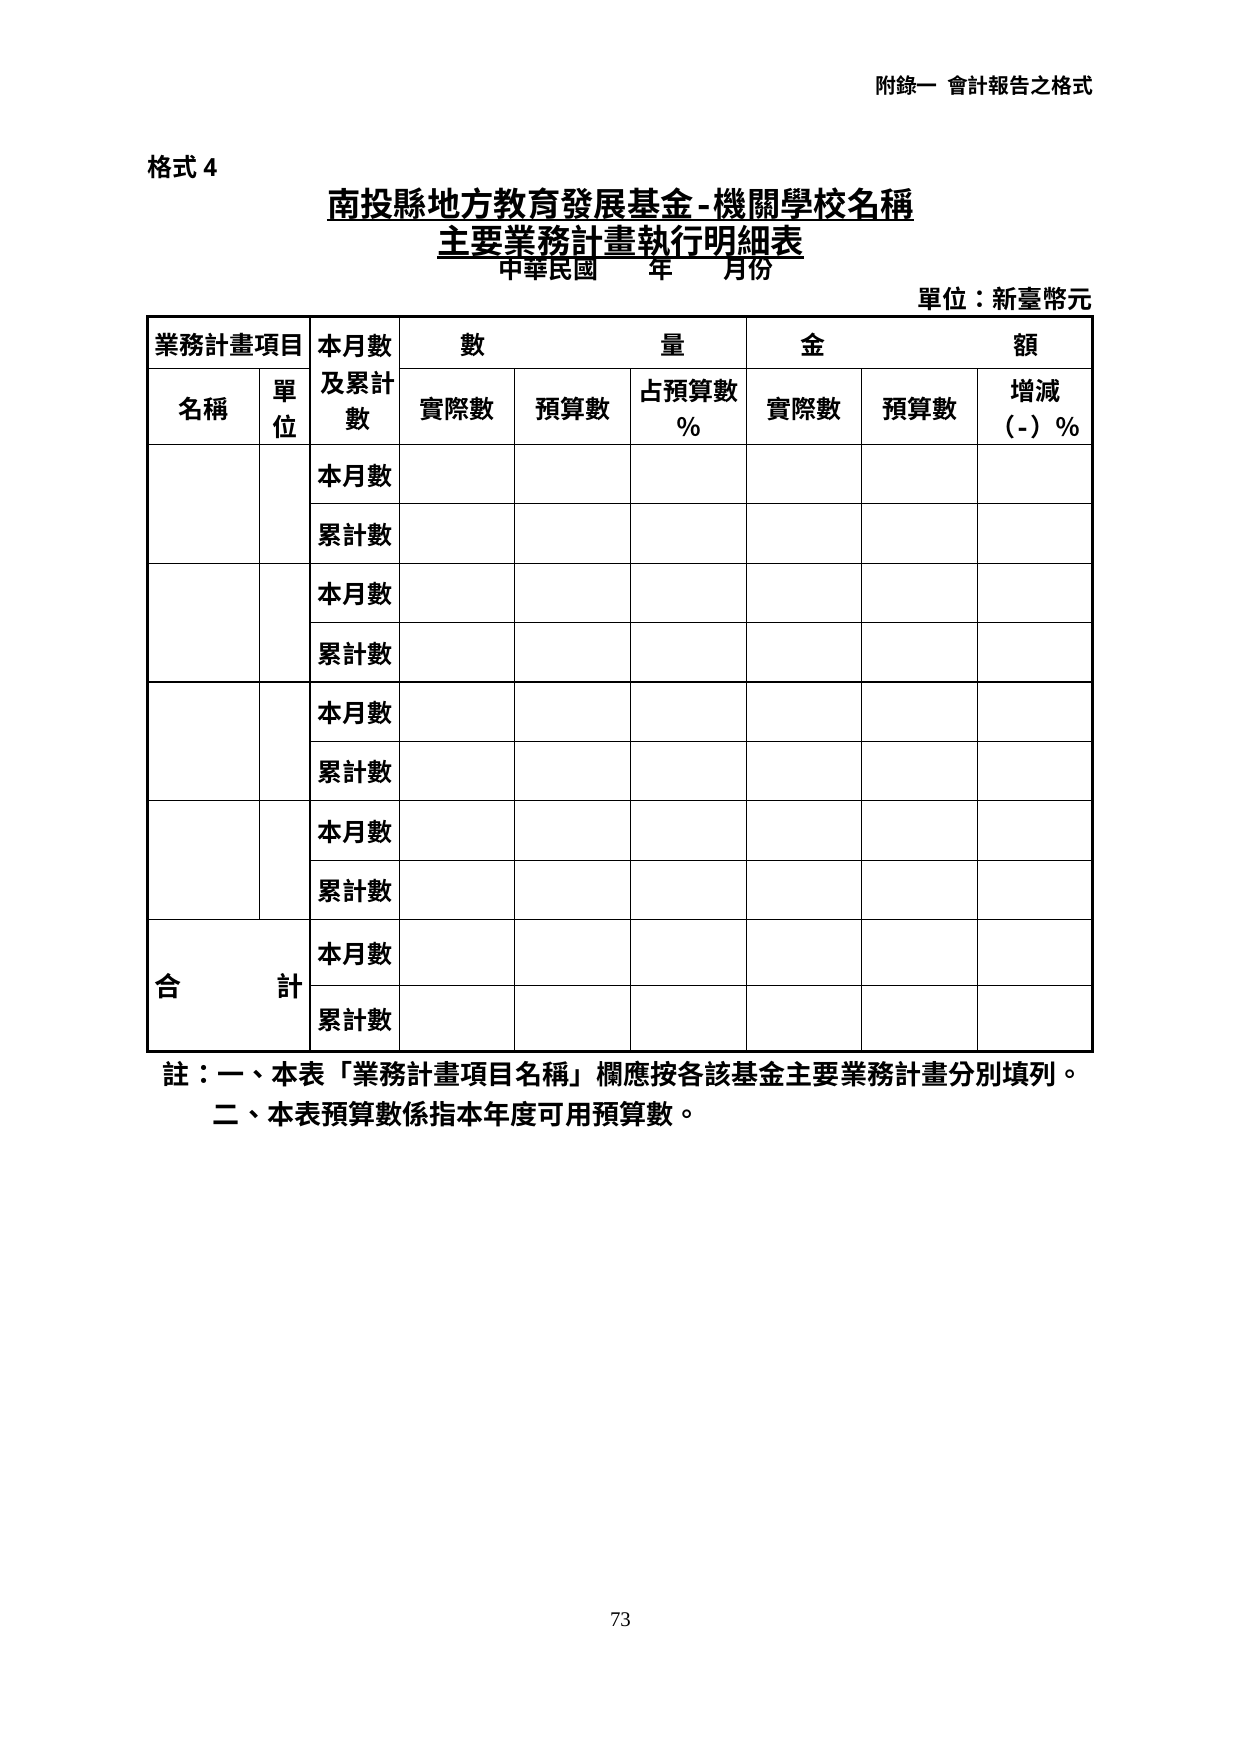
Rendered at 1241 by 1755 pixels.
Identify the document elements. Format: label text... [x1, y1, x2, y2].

table_cell [260, 683, 309, 800]
text 南投縣地方教育發展基金-機關學校名稱 [417, 196, 470, 219]
text 南投縣地方教育發展基金-機關學校名稱 [520, 196, 553, 219]
table_cell 累計數 [311, 623, 399, 681]
table_cell [631, 445, 746, 503]
text 南投縣地方教育發展基金-機關學校名稱 [553, 196, 571, 219]
table_cell [149, 445, 259, 563]
text 中華民國 年 月份 [148, 259, 1093, 284]
table_cell 累計數 [311, 742, 399, 800]
table_header 數 量 [400, 318, 746, 368]
text 主要業務計畫執行明細表 [596, 234, 644, 256]
table_cell [260, 564, 309, 681]
table_cell 占預算數％ [631, 369, 746, 444]
table_cell 實際數 [400, 369, 514, 444]
text 南投縣地方教育發展基金-機關學校名稱 [619, 196, 717, 219]
table_cell [978, 683, 1091, 741]
text 南投縣地方教育發展基金-機關學校名稱 [776, 196, 819, 219]
table_cell [862, 920, 977, 984]
table_cell [862, 742, 977, 800]
table_cell [400, 445, 514, 503]
table_cell 累計數 [311, 504, 399, 563]
table_cell [631, 801, 746, 859]
table_cell [978, 623, 1091, 681]
text 南投縣地方教育發展基金-機關學校名稱 [838, 196, 859, 219]
table_cell [862, 861, 977, 919]
table_cell 本月數 [311, 445, 399, 503]
table_cell [149, 564, 259, 681]
text 南投縣地方教育發展基金-機關學校名稱 [474, 196, 502, 219]
table_cell [978, 986, 1091, 1050]
table_header 本月數及累計數 [311, 318, 399, 444]
text 主要業務計畫執行明細表 [522, 234, 544, 256]
table_cell [978, 564, 1091, 622]
table_cell [978, 742, 1091, 800]
table_cell [515, 920, 630, 984]
text 南投縣地方教育發展基金-機關學校名稱 [346, 196, 365, 219]
table_cell [631, 504, 746, 563]
table_cell [862, 986, 977, 1050]
table_cell 累計數 [311, 861, 399, 919]
table_cell [400, 504, 514, 563]
table_cell 本月數 [311, 683, 399, 741]
table_cell [631, 742, 746, 800]
table_cell 單位 [260, 369, 309, 444]
text 主要業務計畫執行明細表 [559, 234, 592, 256]
table_cell 本月數 [311, 564, 399, 622]
table_cell [400, 801, 514, 859]
table_cell [400, 861, 514, 919]
table_cell [747, 683, 861, 741]
text 主要業務計畫執行明細表 [666, 234, 678, 256]
text 主要業務計畫執行明細表 [148, 234, 482, 259]
table_cell [747, 564, 861, 622]
table_cell [260, 801, 309, 919]
table_cell [631, 623, 746, 681]
text 南投縣地方教育發展基金-機關學校名稱 [148, 196, 342, 221]
table_cell [978, 920, 1091, 984]
table_cell [149, 683, 259, 800]
text 南投縣地方教育發展基金-機關學校名稱 [903, 196, 1093, 221]
text 單位：新臺幣元 [148, 284, 1093, 315]
table_cell [862, 683, 977, 741]
table_cell [862, 445, 977, 503]
table_cell [631, 920, 746, 984]
table_cell [149, 801, 259, 919]
text 南投縣地方教育發展基金-機關學校名稱 [577, 196, 597, 219]
text 二、本表預算數係指本年度可用預算數。 [148, 1093, 1093, 1132]
text 南投縣地方教育發展基金-機關學校名稱 [334, 200, 353, 219]
table_cell [400, 623, 514, 681]
table_cell [862, 564, 977, 622]
table_cell [400, 920, 514, 984]
table_cell [862, 623, 977, 681]
table_cell [631, 861, 746, 919]
text 南投縣地方教育發展基金-機關學校名稱 [374, 196, 400, 219]
table_cell [260, 445, 309, 563]
table_cell 預算數 [515, 369, 630, 444]
table_cell [747, 920, 861, 984]
table_cell [515, 742, 630, 800]
table_cell [515, 564, 630, 622]
text 主要業務計畫執行明細表 [732, 234, 785, 256]
table_cell [747, 504, 861, 563]
table_cell [747, 623, 861, 681]
table_cell [515, 445, 630, 503]
table_cell 實際數 [747, 369, 861, 444]
table_cell [400, 683, 514, 741]
table_cell [400, 742, 514, 800]
table_cell [515, 683, 630, 741]
table_cell [747, 801, 861, 859]
table_cell [747, 986, 861, 1050]
text 主要業務計畫執行明細表 [485, 234, 518, 256]
table_cell 本月數 [311, 920, 399, 984]
table_cell [978, 801, 1091, 859]
table_cell [515, 623, 630, 681]
table_cell [747, 861, 861, 919]
table_cell [862, 801, 977, 859]
table_cell [515, 986, 630, 1050]
table_cell 累計數 [311, 986, 399, 1050]
text 主要業務計畫執行明細表 [779, 234, 1093, 259]
table_cell [978, 861, 1091, 919]
text 格式4 [148, 148, 1093, 184]
table_cell [631, 564, 746, 622]
table_cell [515, 861, 630, 919]
text 註：一、本表「業務計畫項目名稱」欄應按各該基金主要業務計畫分別填列。 [148, 1053, 1093, 1093]
table_cell [747, 742, 861, 800]
table_header 業務計畫項目 [149, 318, 309, 368]
table_cell [631, 683, 746, 741]
table_cell 預算數 [862, 369, 977, 444]
table_cell [400, 564, 514, 622]
table_cell [515, 801, 630, 859]
text 主要業務計畫執行明細表 [680, 234, 719, 256]
table_header 金 額 [747, 318, 1091, 368]
table_cell 名稱 [149, 369, 259, 444]
table_cell [400, 986, 514, 1050]
table_cell [631, 986, 746, 1050]
table_cell [978, 504, 1091, 563]
table_cell 合 計 [149, 920, 309, 1050]
text 南投縣地方教育發展基金-機關學校名稱 [865, 196, 886, 219]
table_cell [862, 504, 977, 563]
table_cell 增減（-）％ [978, 369, 1091, 444]
table_cell [515, 504, 630, 563]
table_cell [747, 445, 861, 503]
table_cell 本月數 [311, 801, 399, 859]
table_cell [978, 445, 1091, 503]
